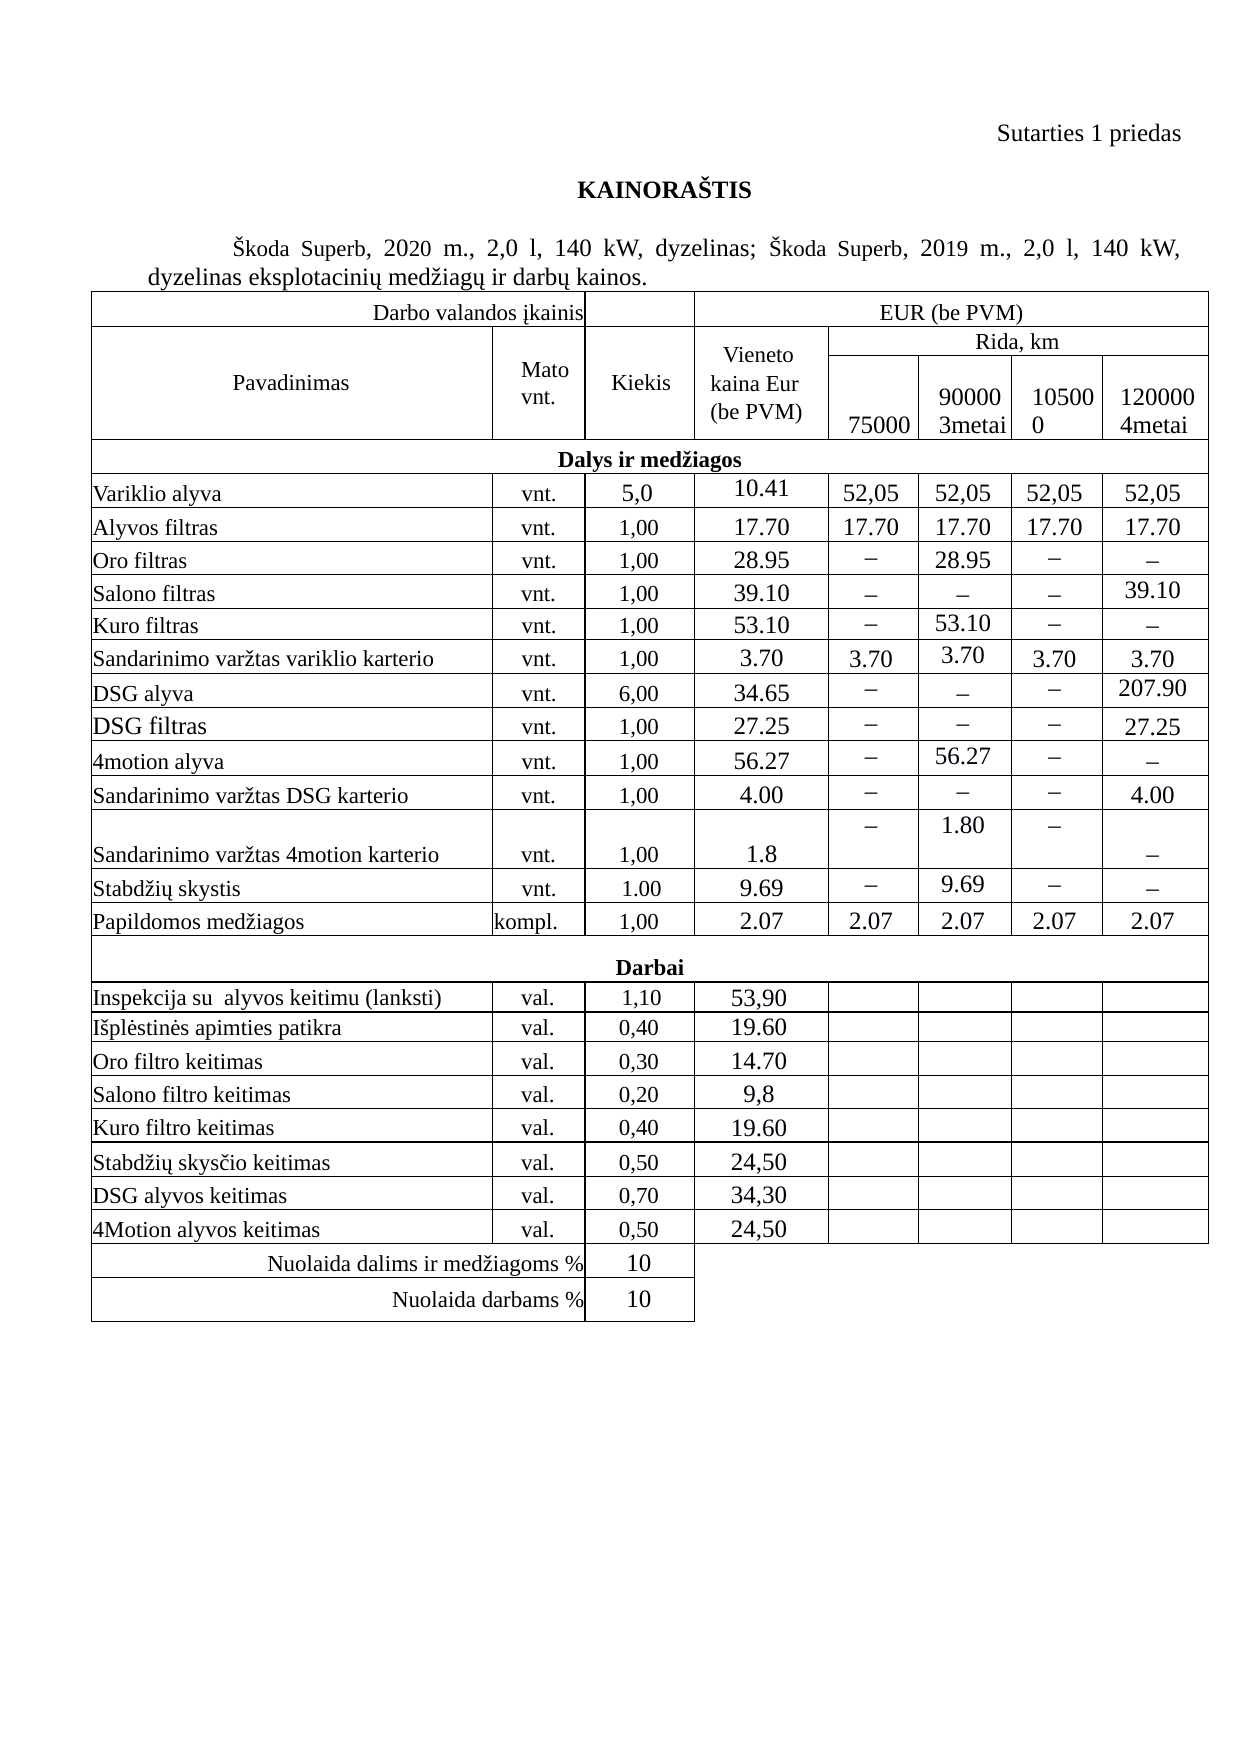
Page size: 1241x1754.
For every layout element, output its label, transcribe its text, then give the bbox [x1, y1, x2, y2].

table_cell val. [493, 1143, 584, 1176]
table_cell 0,50 [586, 1143, 694, 1176]
table_cell DSG alyvos keitimas [92, 1177, 492, 1181]
table_cell 3.70 [1012, 640, 1102, 672]
table_cell vnt. [493, 708, 584, 740]
table_cell [919, 1076, 1011, 1108]
table_cell DSG alyva [92, 674, 492, 679]
table_cell 10 [586, 1278, 694, 1321]
table_cell [829, 1177, 918, 1209]
table_cell 0,70 [586, 1177, 694, 1209]
table_cell [919, 1109, 1011, 1141]
table_cell 1,00 [586, 810, 694, 868]
table_cell 75000 [829, 356, 918, 439]
table_cell 4Motion alyvos keitimas [92, 1210, 492, 1215]
table_cell vnt. [493, 869, 584, 902]
table_cell Variklio alyva [92, 474, 492, 479]
table_cell 1,00 [586, 640, 694, 672]
table_cell 52,05 [1103, 474, 1208, 507]
table_cell 17.70 [695, 508, 828, 541]
table_cell – [1012, 674, 1102, 707]
table_cell val. [493, 1013, 584, 1041]
table_cell vnt. [493, 542, 584, 574]
table_cell – [919, 674, 1011, 707]
table_cell [1103, 1210, 1208, 1243]
table_cell val. [493, 983, 584, 1011]
table_cell 56.27 [695, 741, 828, 775]
table_cell – [1103, 869, 1208, 902]
table_cell [1012, 1042, 1102, 1075]
table_cell – [1012, 869, 1102, 902]
table_cell Nuolaida darbams % [92, 1278, 584, 1286]
table_cell – [919, 776, 1011, 809]
table_cell 24,50 [695, 1143, 828, 1176]
table_cell Oro filtras [92, 542, 492, 546]
table_cell 0,30 [586, 1042, 694, 1075]
table_cell 4motion alyva [92, 741, 492, 747]
table_cell 52,05 [919, 474, 1011, 507]
table_cell 28.95 [695, 542, 828, 574]
table_cell 17.70 [1103, 508, 1208, 541]
table_cell 0,20 [586, 1076, 694, 1108]
table_cell – [1012, 741, 1102, 775]
table_cell [919, 1210, 1011, 1243]
table_header [586, 292, 694, 326]
table_cell Salono filtras [92, 575, 492, 580]
table_cell [829, 1109, 918, 1141]
table_cell 14.70 [695, 1042, 828, 1075]
table_cell Pavadinimas [92, 327, 492, 439]
table_cell DSG filtras [92, 708, 492, 713]
table_cell 0,40 [586, 1109, 694, 1141]
table_cell vnt. [493, 474, 584, 507]
table_cell 34.65 [695, 674, 828, 707]
table_cell 1.8 [695, 810, 828, 868]
table_cell Sandarinimo varžtas 4motion karterio [92, 810, 492, 838]
table_cell Sandarinimo varžtas variklio karterio [92, 640, 492, 645]
table_cell 1,10 [586, 983, 694, 1011]
table_cell [1012, 1177, 1102, 1209]
table_cell [1012, 1143, 1102, 1176]
table_cell 1,00 [586, 609, 694, 639]
table_cell 1,00 [586, 741, 694, 775]
table_cell 1,00 [586, 708, 694, 740]
table_cell 3.70 [919, 640, 1011, 672]
table_cell [1012, 1244, 1208, 1321]
table_cell val. [493, 1109, 584, 1141]
table_cell Nuolaida darbams % [92, 1313, 584, 1321]
table_cell Darbai [92, 936, 1208, 981]
table_cell 52,05 [829, 474, 918, 507]
table_cell 28.95 [919, 542, 1011, 574]
table_cell 2.07 [695, 903, 828, 935]
table_cell [829, 1076, 918, 1108]
table_cell 1,00 [586, 508, 694, 541]
table_cell 90000 3metai [919, 356, 1011, 439]
table_cell val. [493, 1210, 584, 1243]
table_cell – [1012, 708, 1102, 740]
table_cell [1103, 1143, 1208, 1176]
table_cell vnt. [493, 741, 584, 775]
table_cell 56.27 [919, 741, 1011, 775]
table_cell 19.60 6 [695, 1013, 828, 1041]
table_cell – [1012, 609, 1102, 639]
table_cell Vieneto kaina Eur (be PVM) [695, 327, 828, 439]
table_cell – [919, 708, 1011, 740]
table_cell 27.25 [1103, 708, 1208, 740]
table_cell Stabdžių skysčio keitimas [92, 1143, 492, 1148]
table_cell [1012, 1013, 1102, 1041]
table_cell 207.90 [1103, 674, 1208, 707]
table_header Darbo valandos įkainis [92, 292, 584, 298]
table_cell 27.25 [695, 708, 828, 740]
table_cell Oro filtro keitimas [92, 1042, 492, 1047]
table_cell – [829, 575, 918, 607]
table_cell – [1103, 542, 1208, 574]
table_cell – [1103, 609, 1208, 639]
table_cell [695, 1244, 1012, 1321]
table_cell 19.60 [695, 1109, 828, 1141]
table_cell 3.70 [829, 640, 918, 672]
table_cell 120000 4metai [1103, 356, 1208, 439]
table_cell 17.70 [919, 508, 1011, 541]
table_cell [1012, 983, 1102, 1011]
table_cell – [829, 869, 918, 902]
table_cell vnt. [493, 776, 584, 809]
table_cell – [1103, 741, 1208, 775]
table_cell 0,50 [586, 1210, 694, 1243]
table_cell 39.10 [695, 575, 828, 607]
table_cell 9,8 [695, 1076, 828, 1108]
table_cell Sandarinimo varžtas DSG karterio [92, 776, 492, 782]
table_cell 2.07 [829, 903, 918, 935]
table_cell 17.70 [1012, 508, 1102, 541]
table_cell [829, 1210, 918, 1243]
table_cell val. [493, 1076, 584, 1108]
table_cell 1,00 [586, 903, 694, 935]
text KAINORAŠTIS [148, 176, 1181, 204]
table_cell vnt. [493, 508, 584, 541]
table_cell [829, 1013, 918, 1041]
table_cell – [829, 674, 918, 707]
table_cell 1,00 [586, 776, 694, 809]
table_cell vnt. [493, 575, 584, 607]
table_cell – [829, 542, 918, 574]
table_cell – [829, 609, 918, 639]
table_cell [1012, 1210, 1102, 1243]
table_cell [919, 1013, 938, 1041]
table_cell – [1103, 810, 1208, 868]
table_cell 5,0 [586, 474, 694, 507]
table_cell vnt. [493, 810, 584, 868]
table_cell [1103, 1076, 1208, 1108]
table_cell 10 [586, 1244, 694, 1277]
table_cell val. [493, 1042, 584, 1075]
table_cell [919, 1042, 1011, 1075]
text Sutarties 1 priedas [148, 118, 1181, 147]
table_cell 52,05 [1012, 474, 1102, 507]
table_cell 9.69 [695, 869, 828, 902]
table_cell Kuro filtro keitimas [92, 1109, 492, 1114]
table_cell 105000 [1012, 356, 1102, 439]
table_cell 1.80 [919, 810, 1011, 868]
table_cell vnt. [493, 640, 584, 672]
table_cell 1,00 [586, 542, 694, 574]
table_cell – [829, 776, 918, 809]
table_cell – [1012, 542, 1102, 574]
table_cell [829, 983, 918, 1011]
table_cell 39.10 [1103, 575, 1208, 607]
table_cell val. [493, 1177, 584, 1209]
table_cell 53,90 [695, 983, 828, 1011]
table_cell 34,30 [695, 1177, 828, 1209]
table_cell 17.70 [829, 508, 918, 541]
table_cell – [1012, 776, 1102, 809]
table_cell Papildomos medžiagos [92, 903, 492, 907]
table_cell [1012, 1076, 1102, 1108]
table_cell 9.69 [919, 869, 1011, 902]
table_cell – [829, 708, 918, 740]
table_cell 1,00 [586, 575, 694, 607]
table_cell kompl. [493, 903, 584, 913]
table_cell – [1012, 810, 1102, 868]
table_cell – [829, 810, 918, 868]
table_cell [829, 1143, 918, 1176]
table_cell [1103, 1042, 1208, 1075]
table_cell 53.10 [919, 609, 1011, 639]
table_cell 1.00 [586, 869, 694, 902]
table_cell 4.00 [695, 776, 828, 809]
table_cell vnt. [493, 674, 584, 707]
table_cell 6,00 [586, 674, 694, 707]
table_cell Nuolaida dalims ir medžiagoms % [92, 1244, 584, 1249]
table_cell Salono filtro keitimas [92, 1076, 492, 1080]
table_cell [1103, 1013, 1128, 1041]
table_cell – [829, 741, 918, 775]
table_cell 3.70 [1103, 640, 1208, 672]
table_cell 2.07 [919, 903, 1011, 935]
table_header EUR (be PVM) [695, 292, 1208, 326]
table_cell [1103, 983, 1208, 1011]
table_cell [1103, 1177, 1208, 1209]
table_cell [919, 1177, 1011, 1209]
table_cell [919, 983, 1011, 1011]
table_cell Alyvos filtras [92, 508, 492, 513]
table_cell Kiekis [586, 327, 694, 439]
table_cell [829, 1042, 918, 1075]
table_cell 24,50 [695, 1210, 828, 1243]
table_cell 3.70 [695, 640, 828, 672]
text Škoda Superb, 2020 m., 2,0 l, 140 kW, dyzelinas; Škoda Superb, 2019 m., 2,0 l, 140 kW, dyzelinas eksplotacinių medžiagų ir darbų kainos. [148, 233, 1181, 291]
table_cell Stabdžių skystis [92, 869, 492, 874]
table_cell Dalys ir medžiagos [92, 440, 1208, 473]
table_cell 2.07 [1012, 903, 1102, 935]
table_cell – [919, 575, 1011, 607]
table_cell [919, 1143, 1011, 1176]
table_cell Mato vnt. [493, 327, 584, 439]
table_cell [1012, 1109, 1102, 1141]
table_cell [1103, 1109, 1208, 1141]
table_cell 4.00 [1103, 776, 1208, 809]
table_cell – [1012, 575, 1102, 607]
table_cell 2.07 [1103, 903, 1208, 935]
